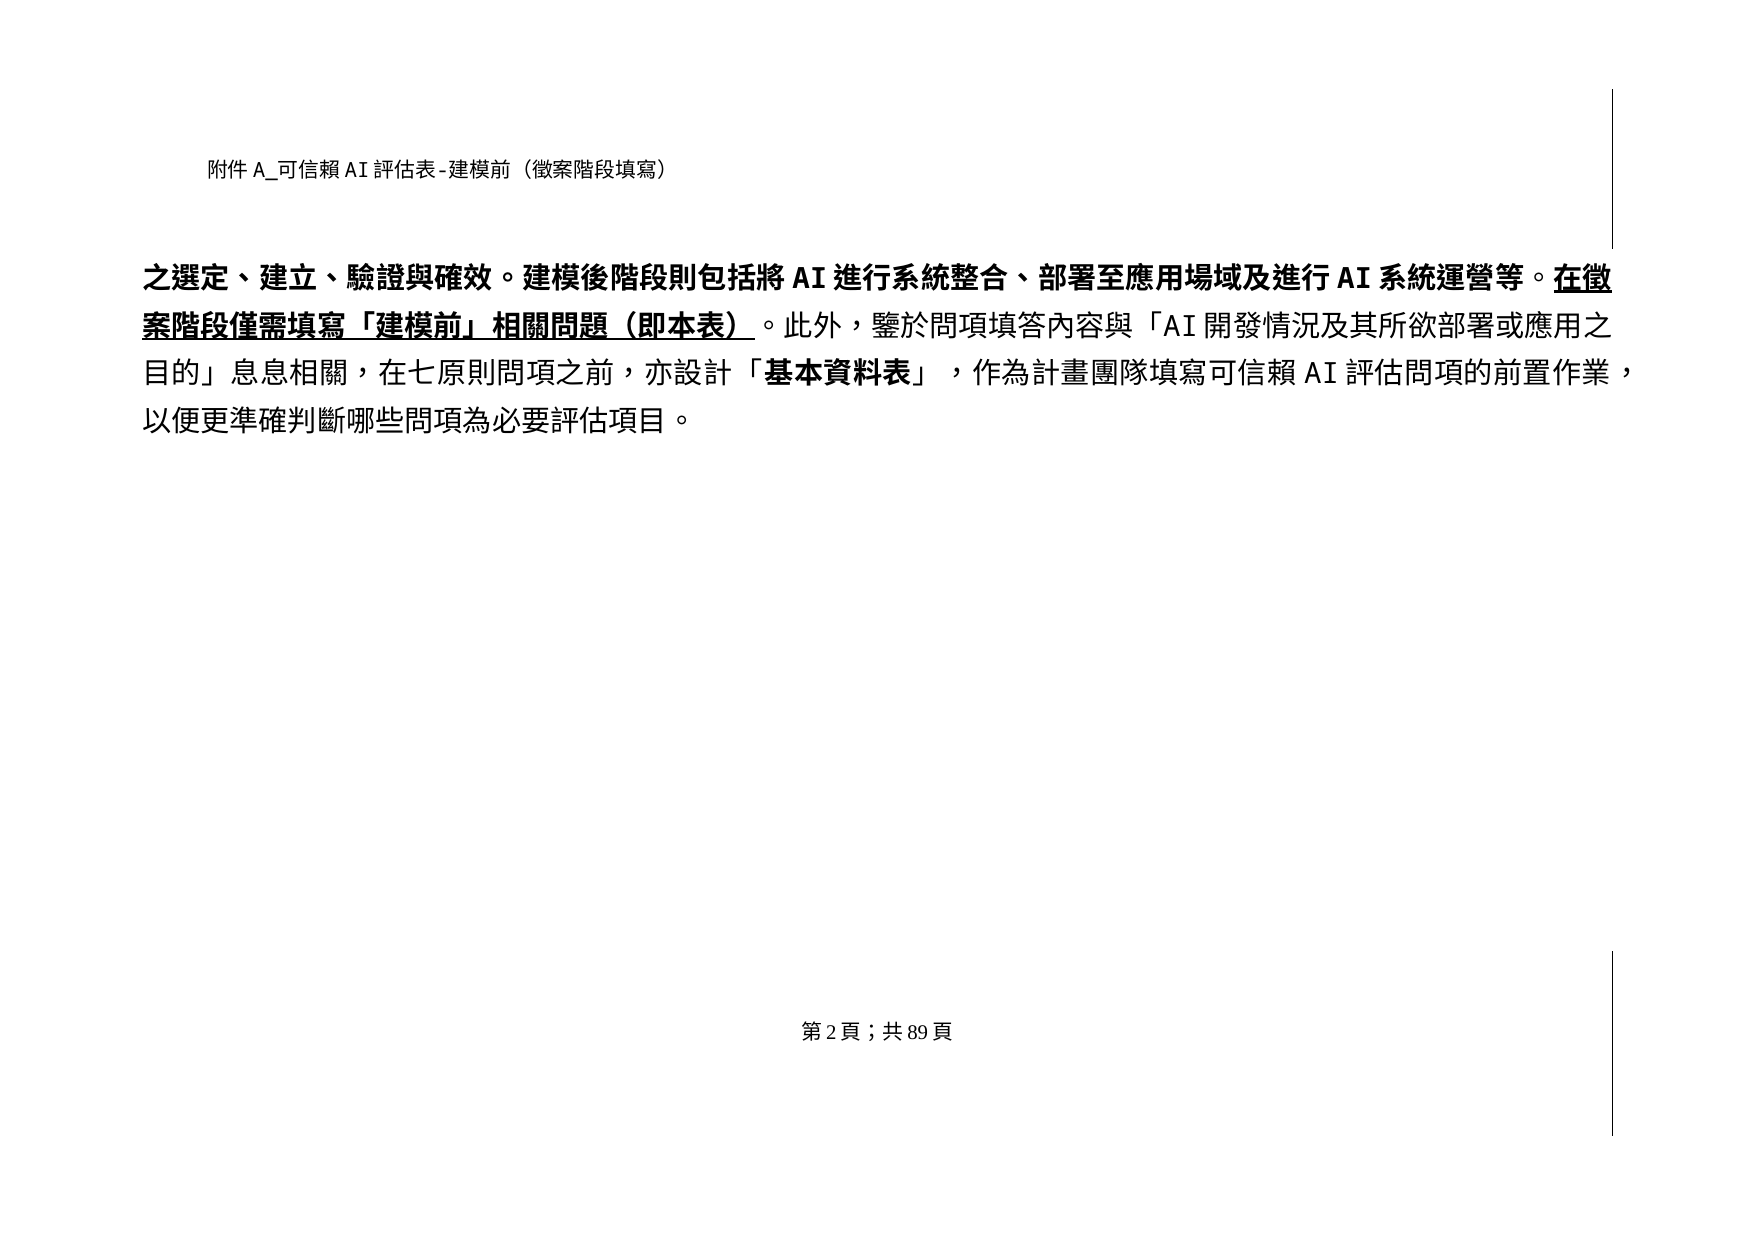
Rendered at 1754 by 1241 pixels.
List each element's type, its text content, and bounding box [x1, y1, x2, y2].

text 建模前階段處於實驗室端，主要在蒐集與處理訓練、測試AI之資料。建模中階段亦處於實驗室端，涉及模型之選定、建立、驗證與確效。建模後階段則包括將AI進行系統整合、部署至應用場域及進行AI系統運營等。在徵案階段僅需填寫「建模前」相關問題（即本表）。此外，鑒於問項填答內容與「AI開發情況及其所欲部署或應用之目的」息息相關，在七原則問項之前，亦設計「基本資料表」，作為計畫團隊填寫可信賴AI評估問項的前置作業，以便更準確判斷哪些問項為必要評估項目。 [142, 250, 1612, 441]
